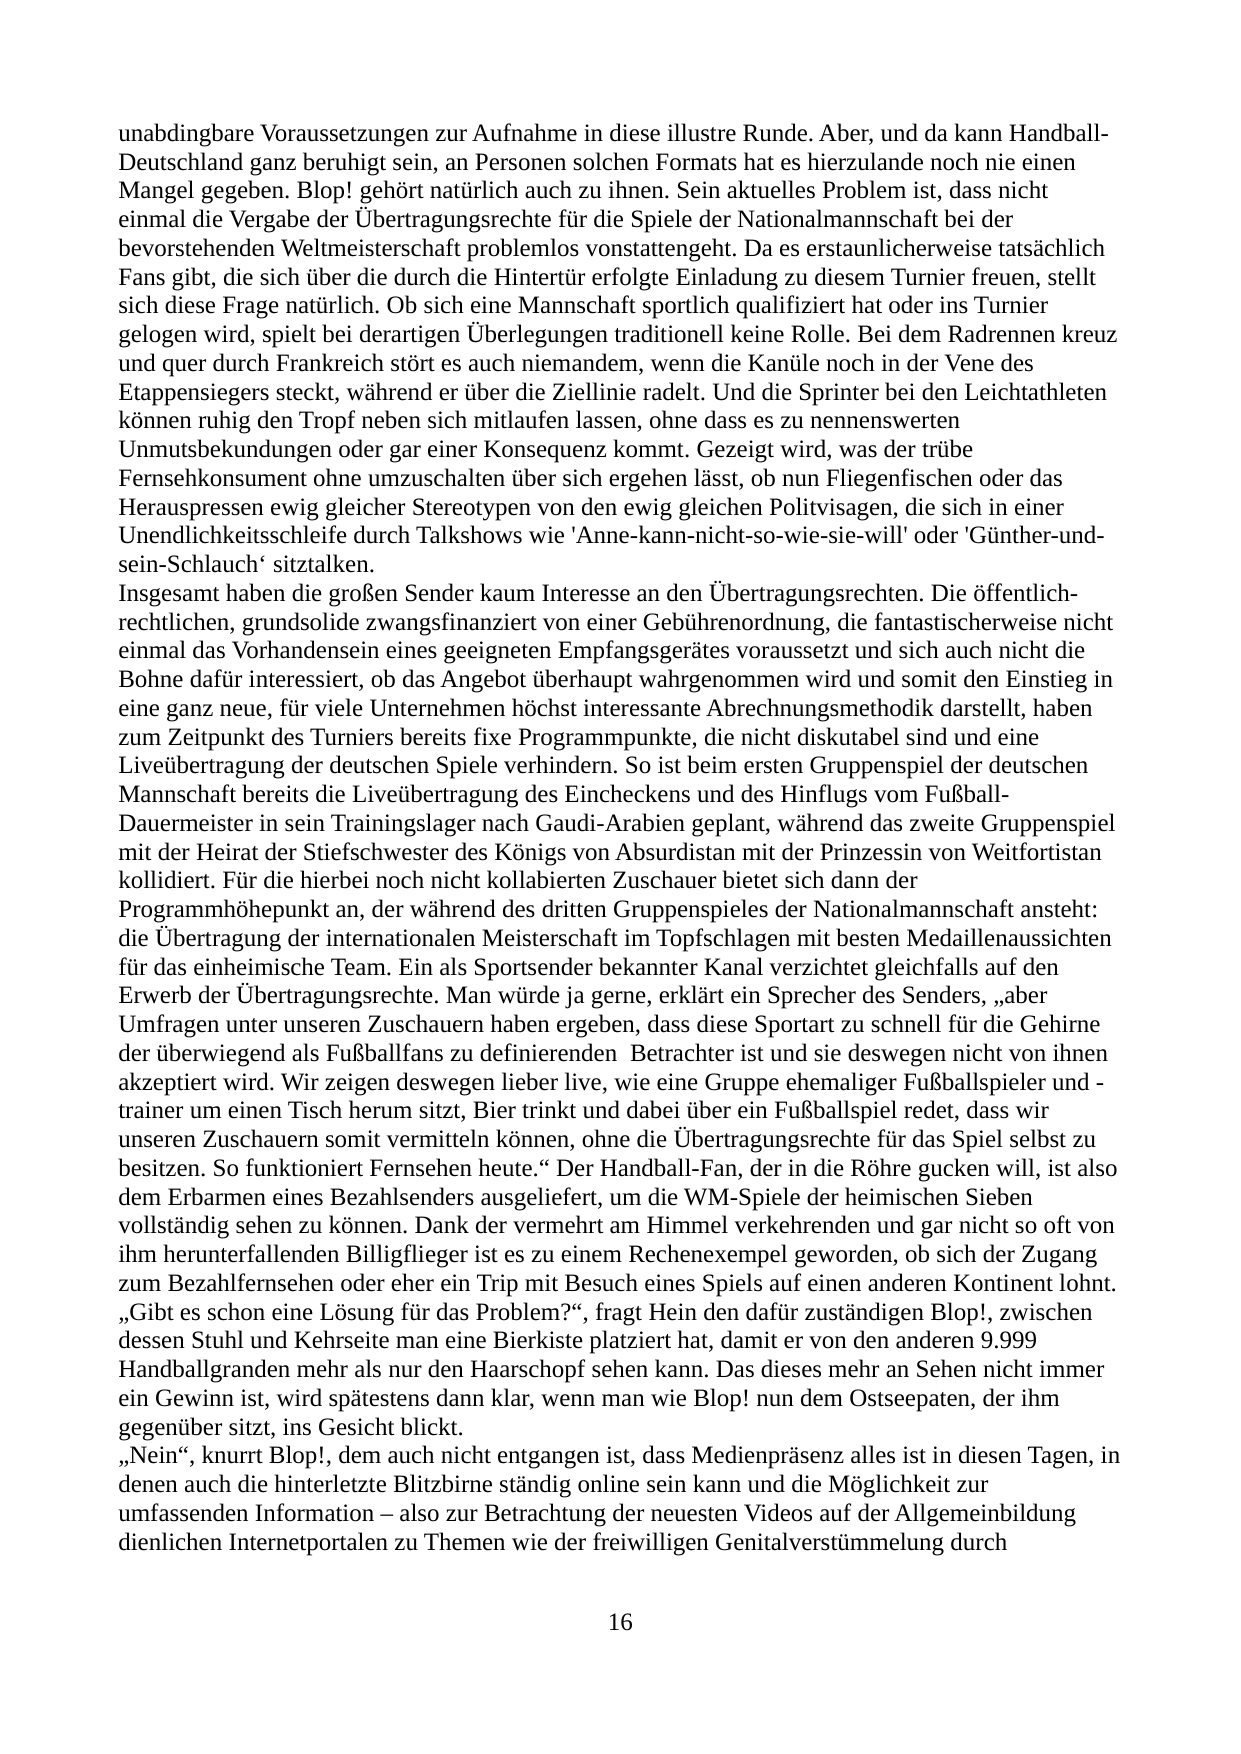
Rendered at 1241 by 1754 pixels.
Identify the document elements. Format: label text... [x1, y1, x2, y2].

text „Nein“, knurrt Blop!, dem auch nicht entgangen ist, dass Medienpräsenz alles ist in diesen Tagen, in denen auch die hinterletzte Blitzbirne ständig online sein kann und die Möglichkeit zur umfassenden Information – also zur Betrachtung der neuesten Videos auf der Allgemeinbildung dienlichen Internetportalen zu Themen wie der freiwilligen Genitalverstümmelung durch [118, 1441, 1122, 1556]
text „Gibt es schon eine Lösung für das Problem?“, fragt Hein den dafür zuständigen Blop!, zwischen dessen Stuhl und Kehrseite man eine Bierkiste platziert hat, damit er von den anderen 9.999 Handballgranden mehr als nur den Haarschopf sehen kann. Das dieses mehr an Sehen nicht immer ein Gewinn ist, wird spätestens dann klar, wenn man wie Blop! nun dem Ostseepaten, der ihm gegenüber sitzt, ins Gesicht blickt. [118, 1297, 1122, 1441]
text unabdingbare Voraussetzungen zur Aufnahme in diese illustre Runde. Aber, und da kann Handball-Deutschland ganz beruhigt sein, an Personen solchen Formats hat es hierzulande noch nie einen Mangel gegeben. Blop! gehört natürlich auch zu ihnen. Sein aktuelles Problem ist, dass nicht einmal die Vergabe der Übertragungsrechte für die Spiele der Nationalmannschaft bei der bevorstehenden Weltmeisterschaft problemlos vonstattengeht. Da es erstaunlicherweise tatsächlich Fans gibt, die sich über die durch die Hintertür erfolgte Einladung zu diesem Turnier freuen, stellt sich diese Frage natürlich. Ob sich eine Mannschaft sportlich qualifiziert hat oder ins Turnier gelogen wird, spielt bei derartigen Überlegungen traditionell keine Rolle. Bei dem Radrennen kreuz und quer durch Frankreich stört es auch niemandem, wenn die Kanüle noch in der Vene des Etappensiegers steckt, während er über die Ziellinie radelt. Und die Sprinter bei den Leichtathleten können ruhig den Tropf neben sich mitlaufen lassen, ohne dass es zu nennenswerten Unmutsbekundungen oder gar einer Konsequenz kommt. Gezeigt wird, was der trübe Fernsehkonsument ohne umzuschalten über sich ergehen lässt, ob nun Fliegenfischen oder das Herauspressen ewig gleicher Stereotypen von den ewig gleichen Politvisagen, die sich in einer Unendlichkeitsschleife durch Talkshows wie 'Anne-kann-nicht-so-wie-sie-will' oder 'Günther-und-sein-Schlauch‘ sitztalken. [118, 118, 1122, 578]
text Insgesamt haben die großen Sender kaum Interesse an den Übertragungsrechten. Die öffentlich-rechtlichen, grundsolide zwangsfinanziert von einer Gebührenordnung, die fantastischerweise nicht einmal das Vorhandensein eines geeigneten Empfangsgerätes voraussetzt und sich auch nicht die Bohne dafür interessiert, ob das Angebot überhaupt wahrgenommen wird und somit den Einstieg in eine ganz neue, für viele Unternehmen höchst interessante Abrechnungsmethodik darstellt, haben zum Zeitpunkt des Turniers bereits fixe Programmpunkte, die nicht diskutabel sind und eine Liveübertragung der deutschen Spiele verhindern. So ist beim ersten Gruppenspiel der deutschen Mannschaft bereits die Liveübertragung des Eincheckens und des Hinflugs vom Fußball-Dauermeister in sein Trainingslager nach Gaudi-Arabien geplant, während das zweite Gruppenspiel mit der Heirat der Stiefschwester des Königs von Absurdistan mit der Prinzessin von Weitfortistan kollidiert. Für die hierbei noch nicht kollabierten Zuschauer bietet sich dann der Programmhöhepunkt an, der während des dritten Gruppenspieles der Nationalmannschaft ansteht: die Übertragung der internationalen Meisterschaft im Topfschlagen mit besten Medaillenaussichten für das einheimische Team. Ein als Sportsender bekannter Kanal verzichtet gleichfalls auf den Erwerb der Übertragungsrechte. Man würde ja gerne, erklärt ein Sprecher des Senders, „aber Umfragen unter unseren Zuschauern haben ergeben, dass diese Sportart zu schnell für die Gehirne der überwiegend als Fußballfans zu definierenden Betrachter ist und sie deswegen nicht von ihnen akzeptiert wird. Wir zeigen deswegen lieber live, wie eine Gruppe ehemaliger Fußballspieler und -trainer um einen Tisch herum sitzt, Bier trinkt und dabei über ein Fußballspiel redet, dass wir unseren Zuschauern somit vermitteln können, ohne die Übertragungsrechte für das Spiel selbst zu besitzen. So funktioniert Fernsehen heute.“ Der Handball-Fan, der in die Röhre gucken will, ist also dem Erbarmen eines Bezahlsenders ausgeliefert, um die WM-Spiele der heimischen Sieben vollständig sehen zu können. Dank der vermehrt am Himmel verkehrenden und gar nicht so oft von ihm herunterfallenden Billigflieger ist es zu einem Rechenexempel geworden, ob sich der Zugang zum Bezahlfernsehen oder eher ein Trip mit Besuch eines Spiels auf einen anderen Kontinent lohnt. [118, 578, 1122, 1297]
